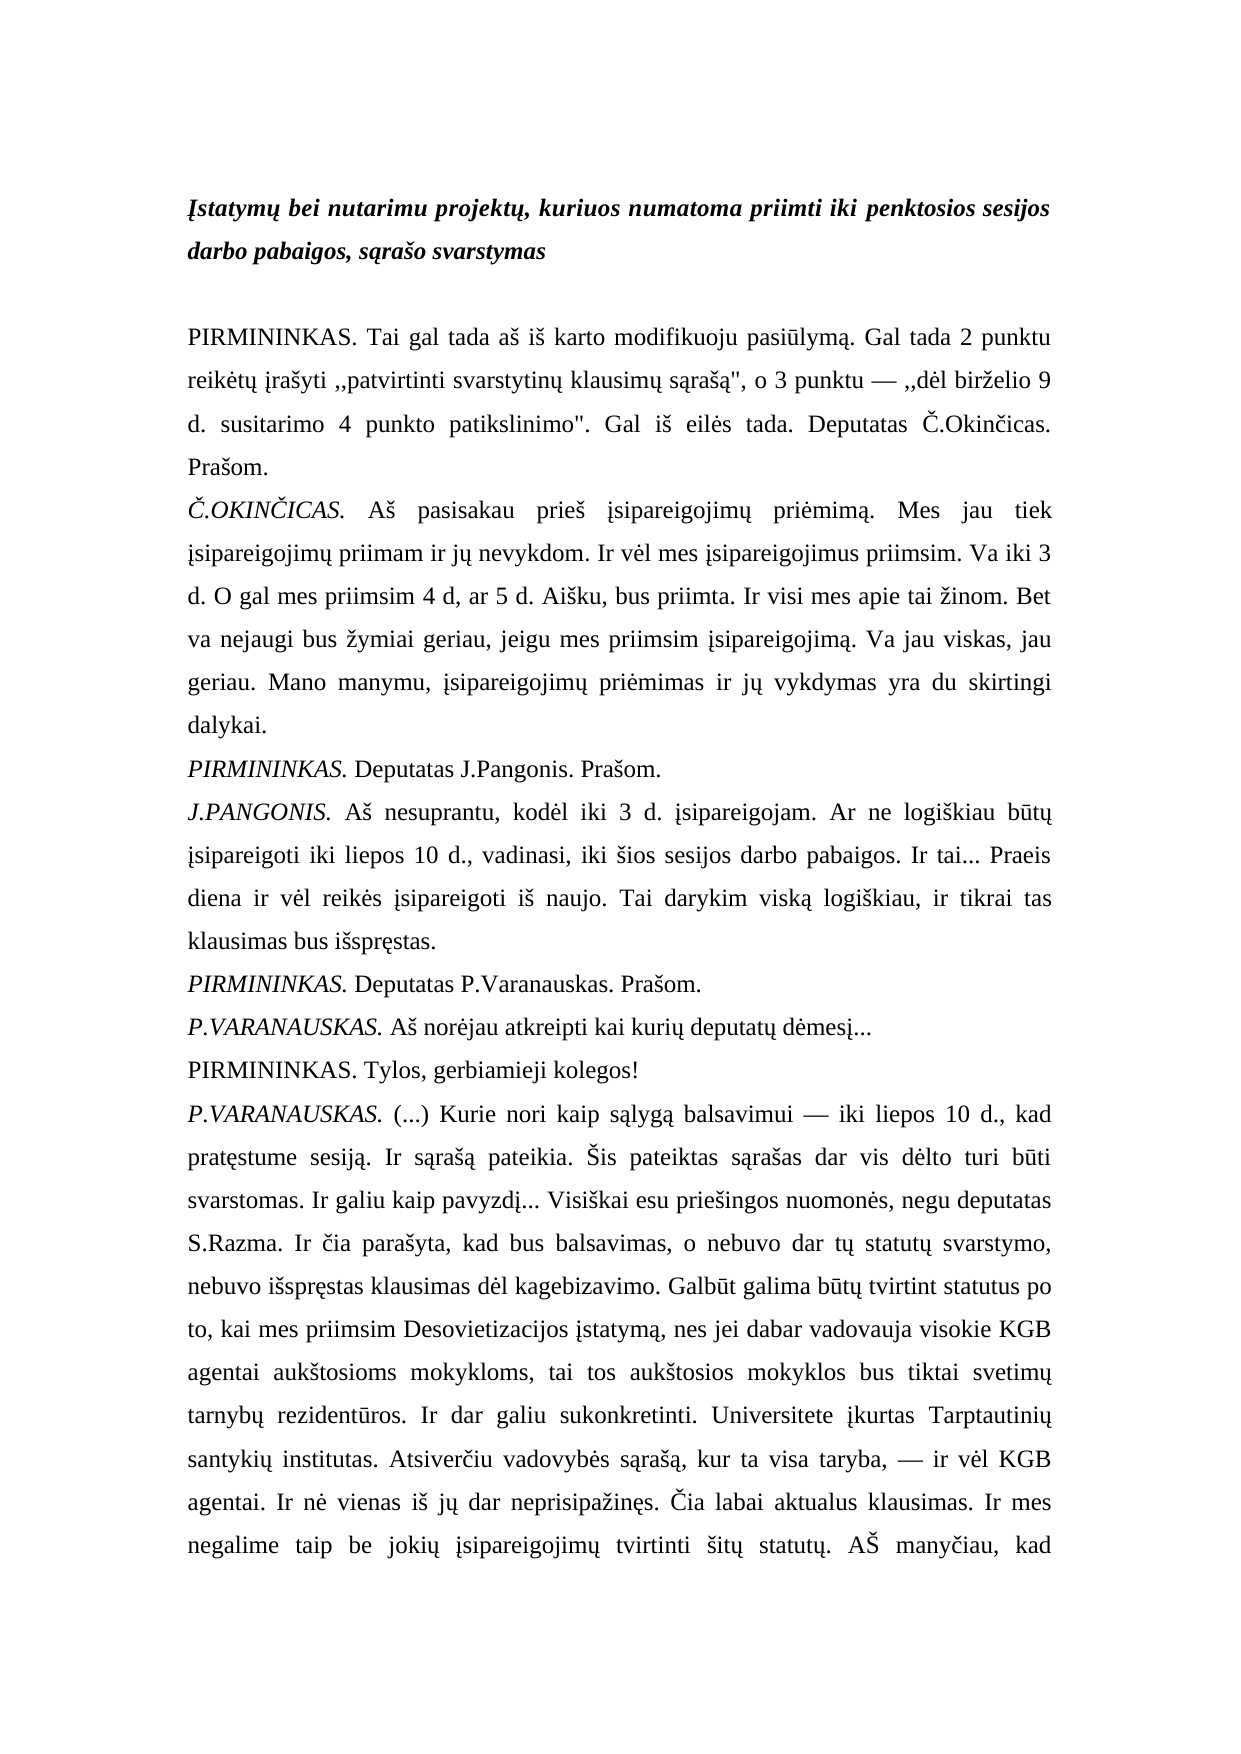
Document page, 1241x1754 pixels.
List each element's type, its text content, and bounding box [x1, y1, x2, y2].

text P.VARANAUSKAS. Aš norėjau atkreipti kai kurių deputatų dėmesį... [187, 1012, 1053, 1041]
text Č.OKINČICAS. Aš pasisakau prieš įsipareigojimų priėmimą. Mes jau tiek įsipareigojimų priimam ir jų nevykdom. Ir vėl mes įsipareigojimus priimsim. Va iki 3 d. O gal mes priimsim 4 d, ar 5 d. Aišku, bus priimta. Ir visi mes apie tai žinom. Bet va nejaugi bus žymiai geriau, jeigu mes priimsim įsipareigojimą. Va jau viskas, jau geriau. Mano manymu, įsipareigojimų priėmimas ir jų vykdymas yra du skirtingi dalykai. [187, 495, 1053, 739]
text Įstatymų bei nutarimu projektų, kuriuos numatoma priimti iki penktosios sesijos darbo pabaigos, sąrašo svarstymas [187, 193, 1053, 265]
text PIRMININKAS. Deputatas P.Varanauskas. Prašom. [187, 969, 1053, 998]
text J.PANGONIS. Aš nesuprantu, kodėl iki 3 d. įsipareigojam. Ar ne logiškiau būtų įsipareigoti iki liepos 10 d., vadinasi, iki šios sesijos darbo pabaigos. Ir tai... Praeis diena ir vėl reikės įsipareigoti iš naujo. Tai darykim viską logiškiau, ir tikrai tas klausimas bus išspręstas. [187, 797, 1053, 955]
text PIRMININKAS. Tai gal tada aš iš karto modifikuoju pasiūlymą. Gal tada 2 punktu reikėtų įrašyti ,,patvirtinti svarstytinų klausimų sąrašą", o 3 punktu — ,,dėl birželio 9 d. susitarimo 4 punkto patikslinimo". Gal iš eilės tada. Deputatas Č.Okinčicas. Prašom. [187, 322, 1053, 481]
text PIRMININKAS. Tylos, gerbiamieji kolegos! [187, 1056, 1053, 1084]
text P.VARANAUSKAS. (...) Kurie nori kaip sąlygą balsavimui — iki liepos 10 d., kad pratęstume sesiją. Ir sąrašą pateikia. Šis pateiktas sąrašas dar vis dėlto turi būti svarstomas. Ir galiu kaip pavyzdį... Visiškai esu priešingos nuomonės, negu deputatas S.Razma. Ir čia parašyta, kad bus balsavimas, o nebuvo dar tų statutų svarstymo, nebuvo išspręstas klausimas dėl kagebizavimo. Galbūt galima būtų tvirtint statutus po to, kai mes priimsim Desovietizacijos įstatymą, nes jei dabar vadovauja visokie KGB agentai aukštosioms mokykloms, tai tos aukštosios mokyklos bus tiktai svetimų tarnybų rezidentūros. Ir dar galiu sukonkretinti. Universitete įkurtas Tarptautinių santykių institutas. Atsiverčiu vadovybės sąrašą, kur ta visa taryba, — ir vėl KGB agentai. Ir nė vienas iš jų dar neprisipažinęs. Čia labai aktualus klausimas. Ir mes negalime taip be jokių įsipareigojimų tvirtinti šitų statutų. AŠ manyčiau, kad [187, 1099, 1053, 1559]
text PIRMININKAS. Deputatas J.Pangonis. Prašom. [187, 754, 1053, 782]
